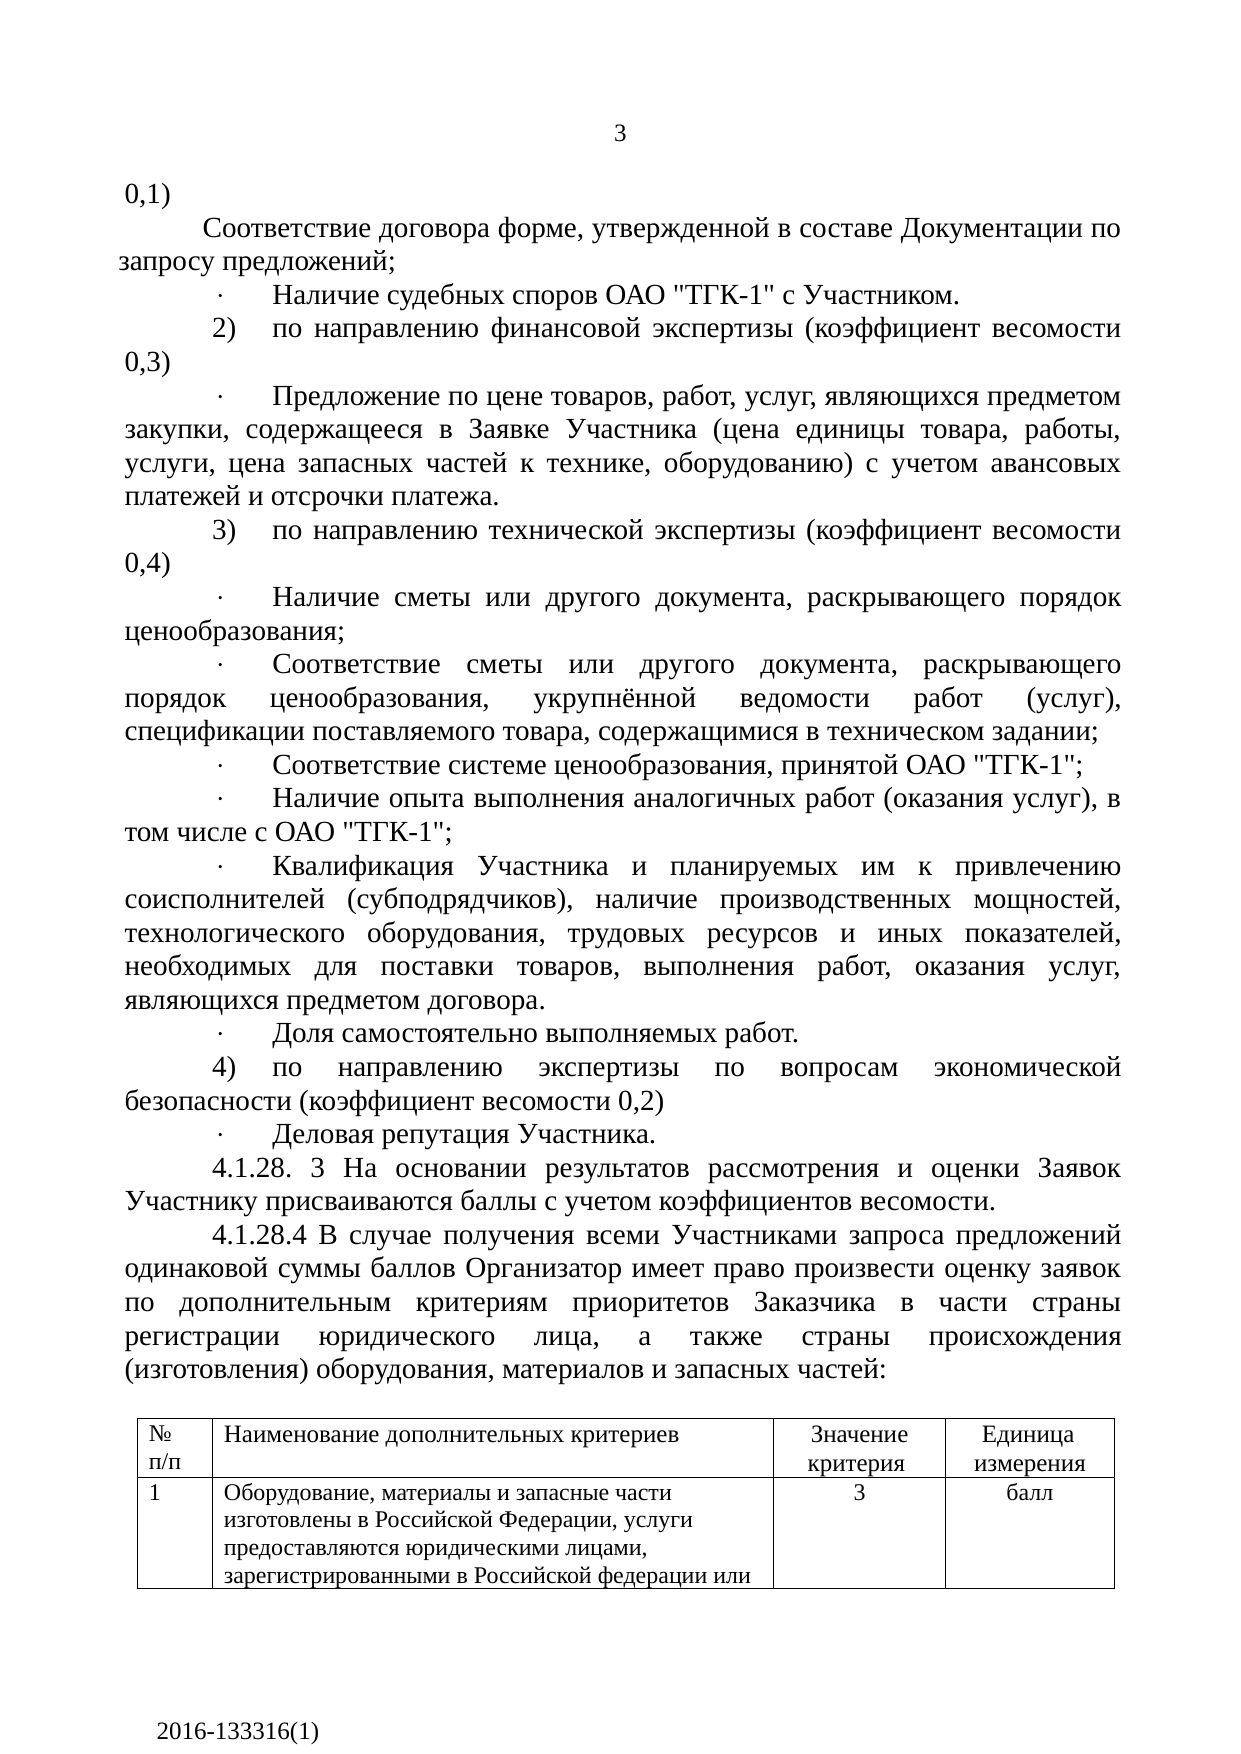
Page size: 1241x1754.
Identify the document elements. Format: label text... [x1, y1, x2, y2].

list Наличие сметы или другого документа, раскрывающего порядок ценообразования; [124, 579, 1122, 646]
table_header Значение критерия [774, 1419, 945, 1477]
list 0,1) [124, 176, 1122, 210]
list Квалификация Участника и планируемых им к привлечению соисполнителей (субподрядчиков), наличие производственных мощностей, технологического оборудования, трудовых ресурсов и иных показателей, необходимых для поставки товаров, выполнения работ, оказания услуг, являющихся предметом договора. [124, 848, 1122, 1016]
table_header Единица измерения [946, 1419, 1114, 1477]
list Доля самостоятельно выполняемых работ. [124, 1016, 1122, 1049]
table_header Наименование дополнительных критериев [213, 1419, 773, 1477]
table_header № п/п [138, 1419, 212, 1477]
list по направлению финансовой экспертизы (коэффициент весомости 0,3) [124, 311, 1122, 378]
list Соответствие сметы или другого документа, раскрывающего порядок ценообразования, укрупнённой ведомости работ (услуг), спецификации поставляемого товара, содержащимися в техническом задании; [124, 646, 1122, 747]
text Соответствие договора форме, утвержденной в составе Документации по запросу предложений; [118, 210, 1122, 277]
list Соответствие системе ценообразования, принятой ОАО "ТГК-1"; [124, 747, 1122, 781]
list Деловая репутация Участника. [124, 1116, 1122, 1150]
table_cell 3 [774, 1478, 945, 1588]
text 4.1.28. 3 На основании результатов рассмотрения и оценки Заявок Участнику присваиваются баллы с учетом коэффициентов весомости. [124, 1150, 1122, 1217]
text 4.1.28.4 В случае получения всеми Участниками запроса предложений одинаковой суммы баллов Организатор имеет право произвести оценку заявок по дополнительным критериям приоритетов Заказчика в части страны регистрации юридического лица, а также страны происхождения (изготовления) оборудования, материалов и запасных частей: [124, 1217, 1122, 1385]
list по направлению экспертизы по вопросам экономической безопасности (коэффициент весомости 0,2) [124, 1049, 1122, 1116]
table_cell балл [946, 1478, 1114, 1588]
table_cell 1 [138, 1478, 212, 1588]
list по направлению технической экспертизы (коэффициент весомости 0,4) [124, 512, 1122, 579]
table_cell Оборудование, материалы и запасные части изготовлены в Российской Федерации, услуги предоставляются юридическими лицами, зарегистрированными в Российской федерации или [213, 1478, 773, 1588]
list Предложение по цене товаров, работ, услуг, являющихся предметом закупки, содержащееся в Заявке Участника (цена единицы товара, работы, услуги, цена запасных частей к технике, оборудованию) с учетом авансовых платежей и отсрочки платежа. [124, 378, 1122, 512]
list Наличие судебных споров ОАО "ТГК-1" с Участником. [124, 277, 1122, 311]
list Наличие опыта выполнения аналогичных работ (оказания услуг), в том числе с ОАО "ТГК-1"; [124, 781, 1122, 848]
